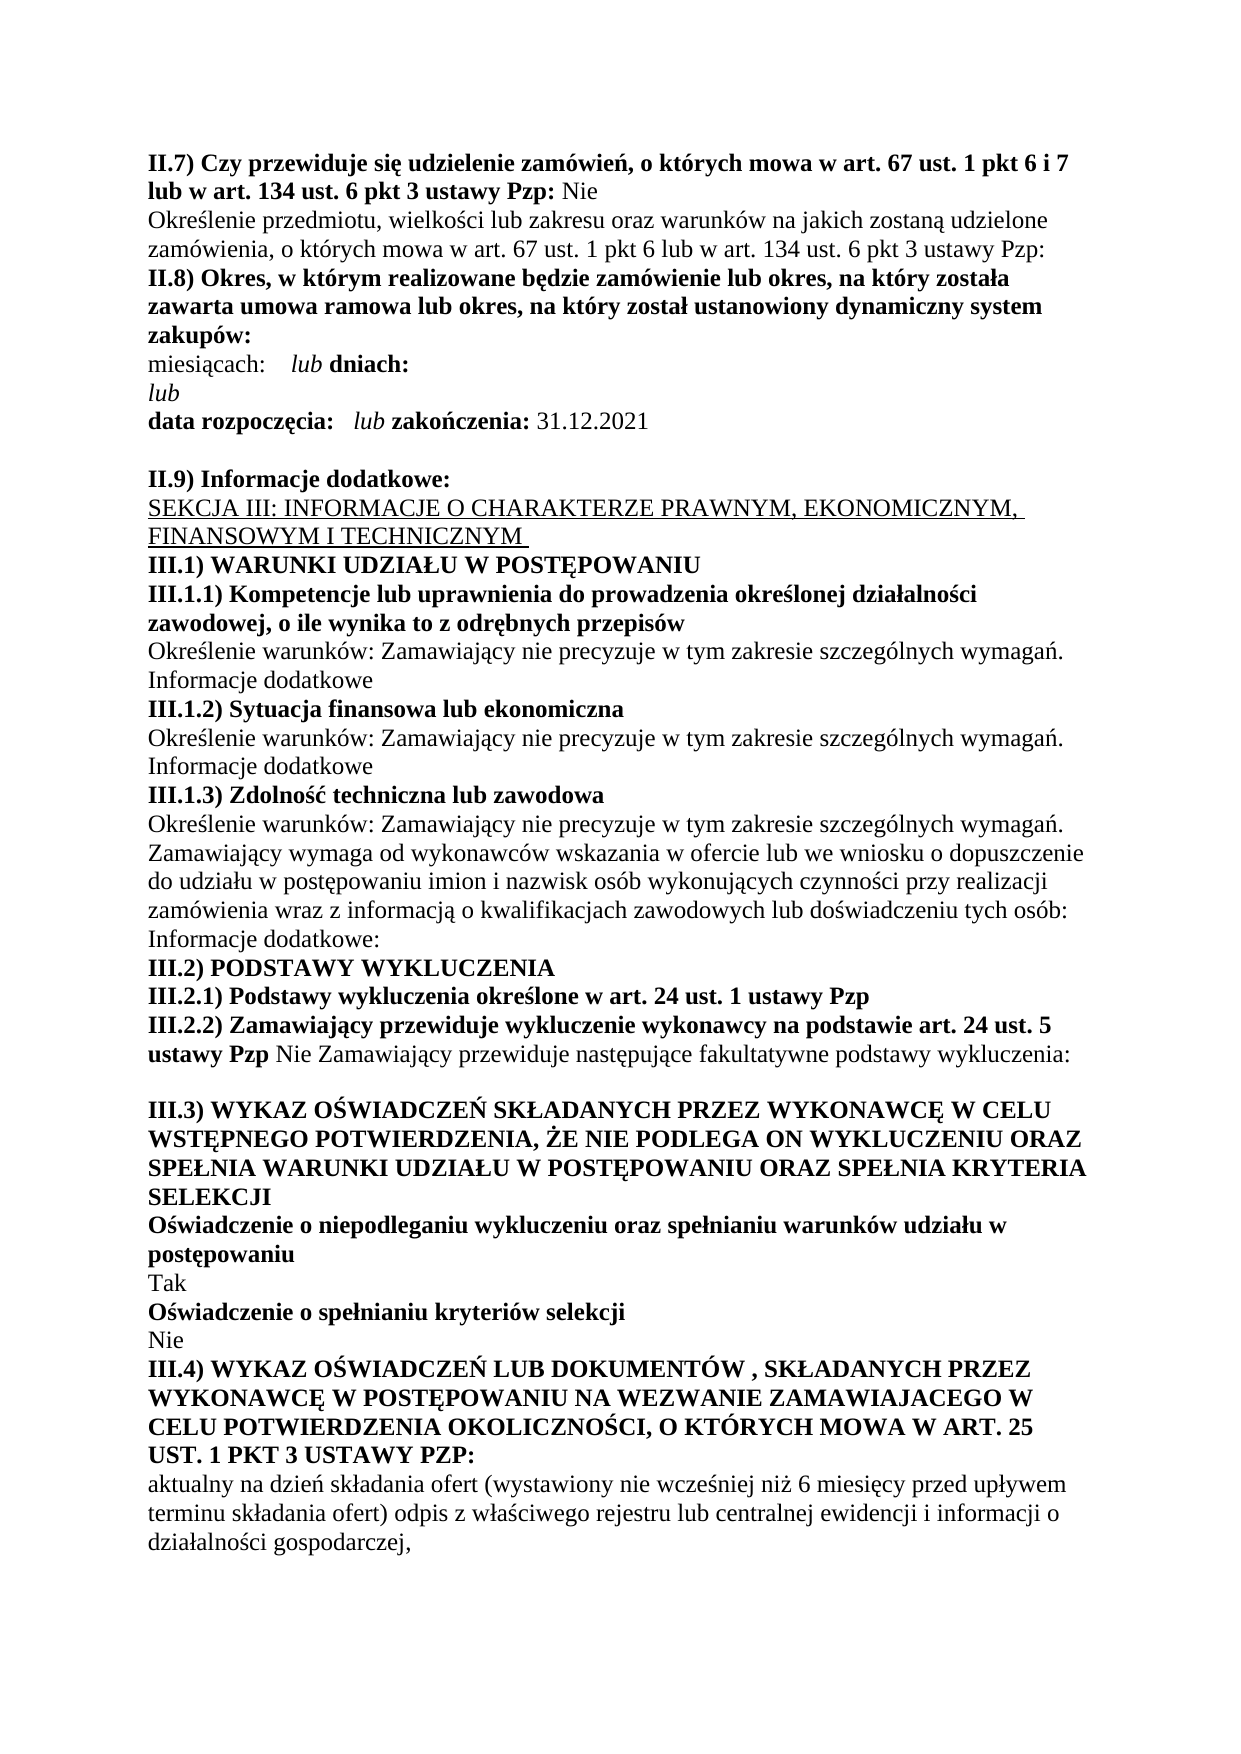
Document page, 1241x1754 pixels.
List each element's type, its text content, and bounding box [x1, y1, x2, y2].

text Oświadczenie o niepodleganiu wykluczeniu oraz spełnianiu warunków udziału w postępowaniu Tak Oświadczenie o spełnianiu kryteriów selekcji Nie [148, 1211, 1093, 1354]
text II.7) Czy przewiduje się udzielenie zamówień, o których mowa w art. 67 ust. 1 pkt 6 i 7 lub w art. 134 ust. 6 pkt 3 ustawy Pzp: Nie Określenie przedmiotu, wielkości lub zakresu oraz warunków na jakich zostaną udzielone zamówienia, o których mowa w art. 67 ust. 1 pkt 6 lub w art. 134 ust. 6 pkt 3 ustawy Pzp: II.8) Okres, w którym realizowane będzie zamówienie lub okres, na który została zawarta umowa ramowa lub okres, na który został ustanowiony dynamiczny system zakupów: miesiącach: lub dniach: lub data rozpoczęcia: lub zakończenia: 31.12.2021 II.9) Informacje dodatkowe: [148, 148, 1093, 493]
text III.1) WARUNKI UDZIAŁU W POSTĘPOWANIU [148, 550, 1093, 579]
text III.3) WYKAZ OŚWIADCZEŃ SKŁADANYCH PRZEZ WYKONAWCĘ W CELU WSTĘPNEGO POTWIERDZENIA, ŻE NIE PODLEGA ON WYKLUCZENIU ORAZ SPEŁNIA WARUNKI UDZIAŁU W POSTĘPOWANIU ORAZ SPEŁNIA KRYTERIA SELEKCJI [148, 1096, 1093, 1211]
text III.1.1) Kompetencje lub uprawnienia do prowadzenia określonej działalności zawodowej, o ile wynika to z odrębnych przepisów Określenie warunków: Zamawiający nie precyzuje w tym zakresie szczególnych wymagań. Informacje dodatkowe III.1.2) Sytuacja finansowa lub ekonomiczna Określenie warunków: Zamawiający nie precyzuje w tym zakresie szczególnych wymagań. Informacje dodatkowe III.1.3) Zdolność techniczna lub zawodowa Określenie warunków: Zamawiający nie precyzuje w tym zakresie szczególnych wymagań. Zamawiający wymaga od wykonawców wskazania w ofercie lub we wniosku o dopuszczenie do udziału w postępowaniu imion i nazwisk osób wykonujących czynności przy realizacji zamówienia wraz z informacją o kwalifikacjach zawodowych lub doświadczeniu tych osób: Informacje dodatkowe: [148, 579, 1093, 953]
text III.2.1) Podstawy wykluczenia określone w art. 24 ust. 1 ustawy Pzp III.2.2) Zamawiający przewiduje wykluczenie wykonawcy na podstawie art. 24 ust. 5 ustawy Pzp Nie Zamawiający przewiduje następujące fakultatywne podstawy wykluczenia: [148, 981, 1093, 1096]
text aktualny na dzień składania ofert (wystawiony nie wcześniej niż 6 miesięcy przed upływem terminu składania ofert) odpis z właściwego rejestru lub centralnej ewidencji i informacji o działalności gospodarczej, [148, 1469, 1093, 1556]
text III.2) PODSTAWY WYKLUCZENIA [148, 953, 1093, 981]
text III.4) WYKAZ OŚWIADCZEŃ LUB DOKUMENTÓW , SKŁADANYCH PRZEZ WYKONAWCĘ W POSTĘPOWANIU NA WEZWANIE ZAMAWIAJACEGO W CELU POTWIERDZENIA OKOLICZNOŚCI, O KTÓRYCH MOWA W ART. 25 UST. 1 PKT 3 USTAWY PZP: [148, 1354, 1093, 1469]
text SEKCJA III: INFORMACJE O CHARAKTERZE PRAWNYM, EKONOMICZNYM, FINANSOWYM I TECHNICZNYM [148, 493, 1093, 550]
